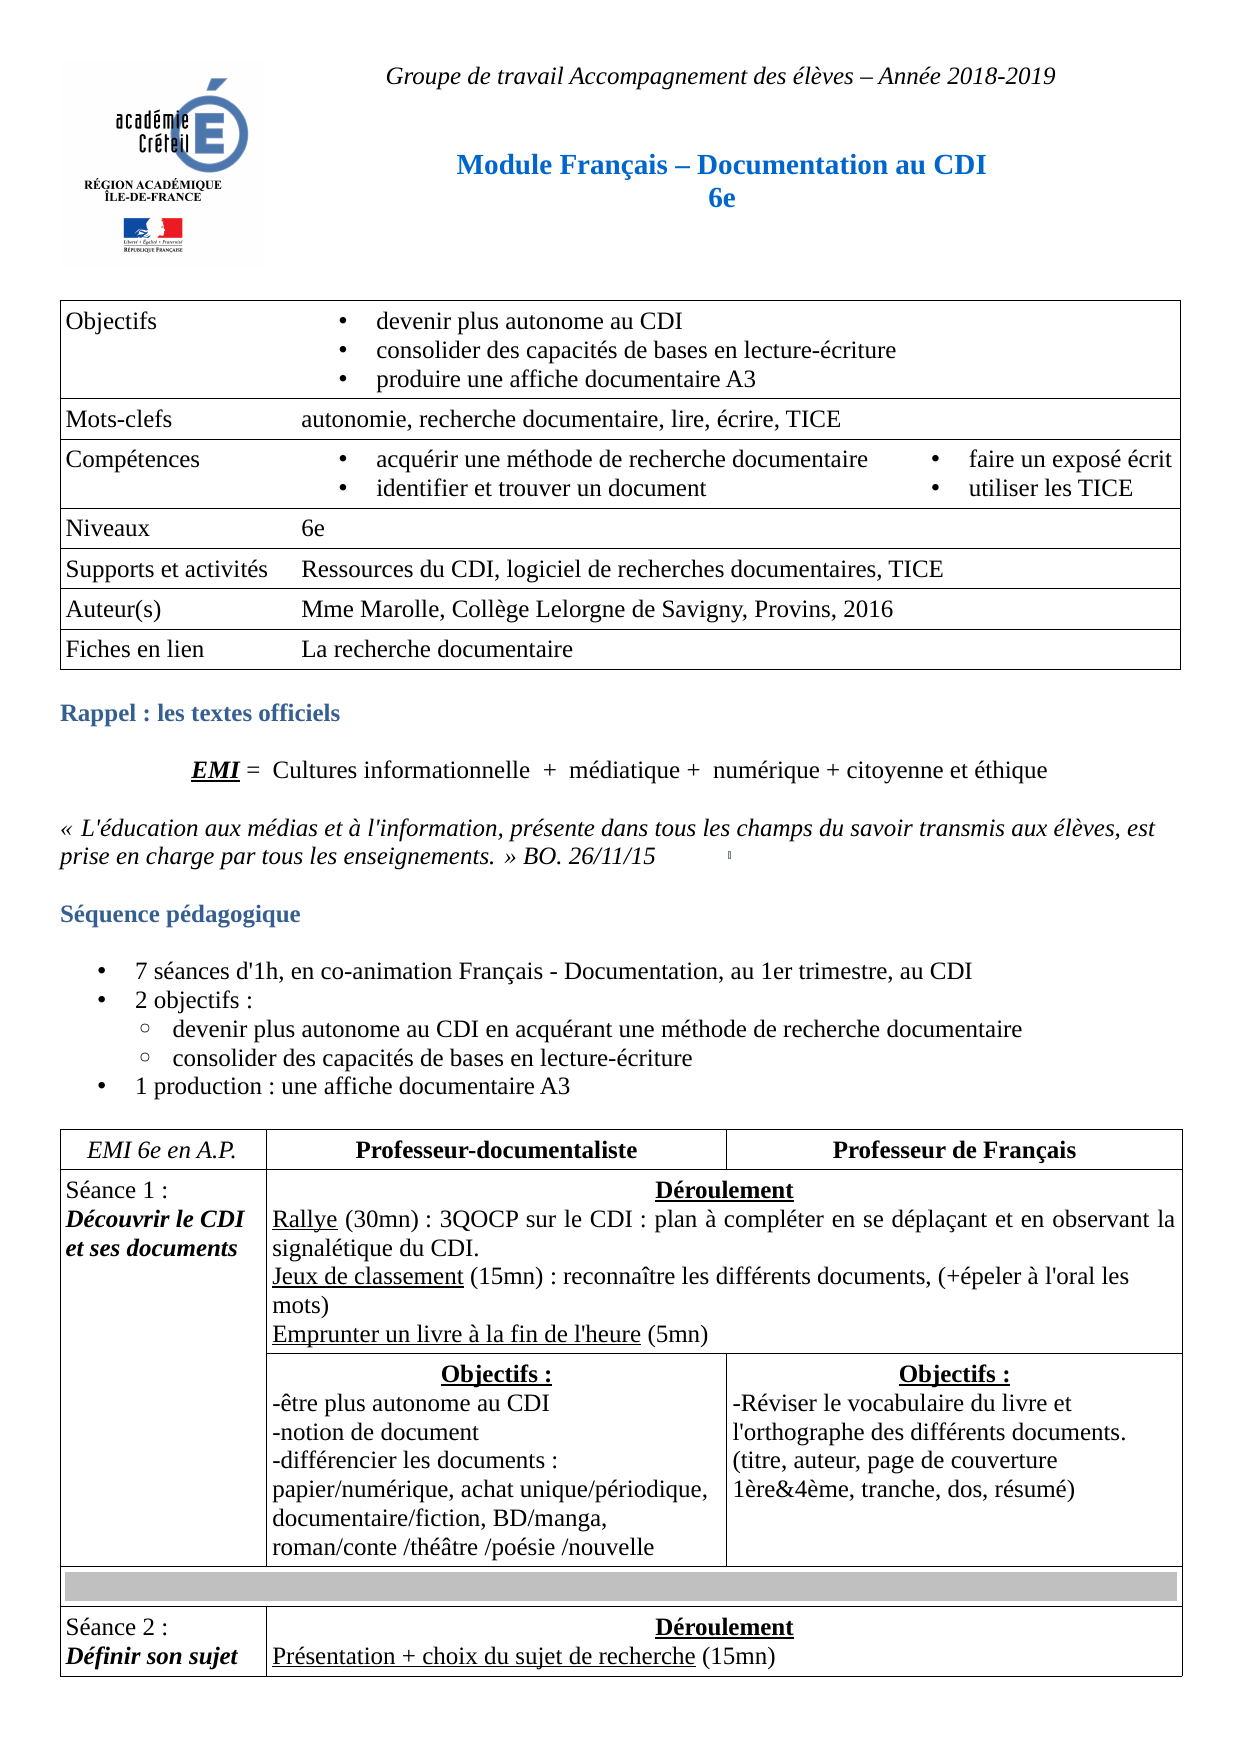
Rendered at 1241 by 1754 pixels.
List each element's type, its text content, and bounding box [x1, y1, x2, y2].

table_cell Objectifs : -Réviser le vocabulaire du livre et l'orthographe des différents documents. (titre, auteur, page de couverture 1ère&4ème, tranche, dos, résumé) [727, 1354, 1182, 1566]
table_cell Objectifs : -être plus autonome au CDI -notion de document -différencier les documents : papier/numérique, achat unique/périodique, documentaire/fiction, BD/manga, roman/conte /théâtre /poésie /nouvelle [267, 1354, 726, 1566]
table_cell Compétences [61, 440, 295, 508]
table_cell [61, 1567, 1182, 1606]
table_header Objectifs [61, 301, 295, 398]
table_cell 6e [295, 509, 1180, 548]
text Module Français – Documentation au CDI [264, 147, 1179, 181]
table_header Professeur de Français [727, 1130, 1182, 1169]
table_cell Mme Marolle, Collège Lelorgne de Savigny, Provins, 2016 [295, 589, 1180, 628]
table_cell acquérir une méthode de recherche documentaire identifier et trouver un document [295, 440, 888, 508]
subtitle Séquence pédagogique [60, 899, 1179, 928]
table_cell autonomie, recherche documentaire, lire, écrire, TICE [295, 399, 1180, 438]
table_cell La recherche documentaire [295, 630, 1180, 669]
table_cell faire un exposé écrit utiliser les TICE [888, 440, 1180, 508]
list 1 production : une affiche documentaire A3 [97, 1071, 1179, 1100]
table_header EMI 6e en A.P. [61, 1130, 266, 1169]
list consolider des capacités de bases en lecture-écriture [135, 1043, 1179, 1071]
text EMI = Cultures informationnelle + médiatique + numérique + citoyenne et éthique [60, 755, 1179, 784]
list devenir plus autonome au CDI en acquérant une méthode de recherche documentaire [135, 1014, 1179, 1043]
text 6e [264, 181, 1179, 214]
table_cell Fiches en lien [61, 630, 295, 669]
list 7 séances d'1h, en co-animation Français - Documentation, au 1er trimestre, au CDI [97, 956, 1179, 985]
table_cell Déroulement Rallye (30mn) : 3QOCP sur le CDI : plan à compléter en se déplaçant et en observant la signalétique du CDI. Jeux de classement (15mn) : reconnaître les différents documents, (+épeler à l'oral les mots) Emprunter un livre à la fin de l'heure (5mn) [267, 1170, 1182, 1353]
table_cell Auteur(s) [61, 589, 295, 628]
table_cell Déroulement Présentation + choix du sujet de recherche (15mn) [267, 1607, 1182, 1676]
table_cell Séance 1 : Découvrir le CDI et ses documents [61, 1170, 266, 1566]
table_cell Supports et activités [61, 549, 295, 588]
list 2 objectifs : [97, 985, 1179, 1014]
table_cell Ressources du CDI, logiciel de recherches documentaires, TICE [295, 549, 1180, 588]
text « L'éducation aux médias et à l'information, présente dans tous les champs du savoir transmis aux élèves, est prise en charge par tous les enseignements. » BO. 26/11/15 [60, 813, 1179, 870]
text Groupe de travail Accompagnement des élèves – Année 2018-2019 [264, 61, 1179, 89]
table_cell Mots-clefs [61, 399, 295, 438]
table_cell Niveaux [61, 509, 295, 548]
picture [59, 60, 264, 267]
table_header devenir plus autonome au CDI consolider des capacités de bases en lecture-écriture produire une affiche documentaire A3 [295, 301, 1180, 398]
table_header Professeur-documentaliste [267, 1130, 726, 1169]
table_cell Séance 2 : Définir son sujet [61, 1607, 266, 1676]
subtitle Rappel : les textes officiels [60, 698, 1179, 726]
